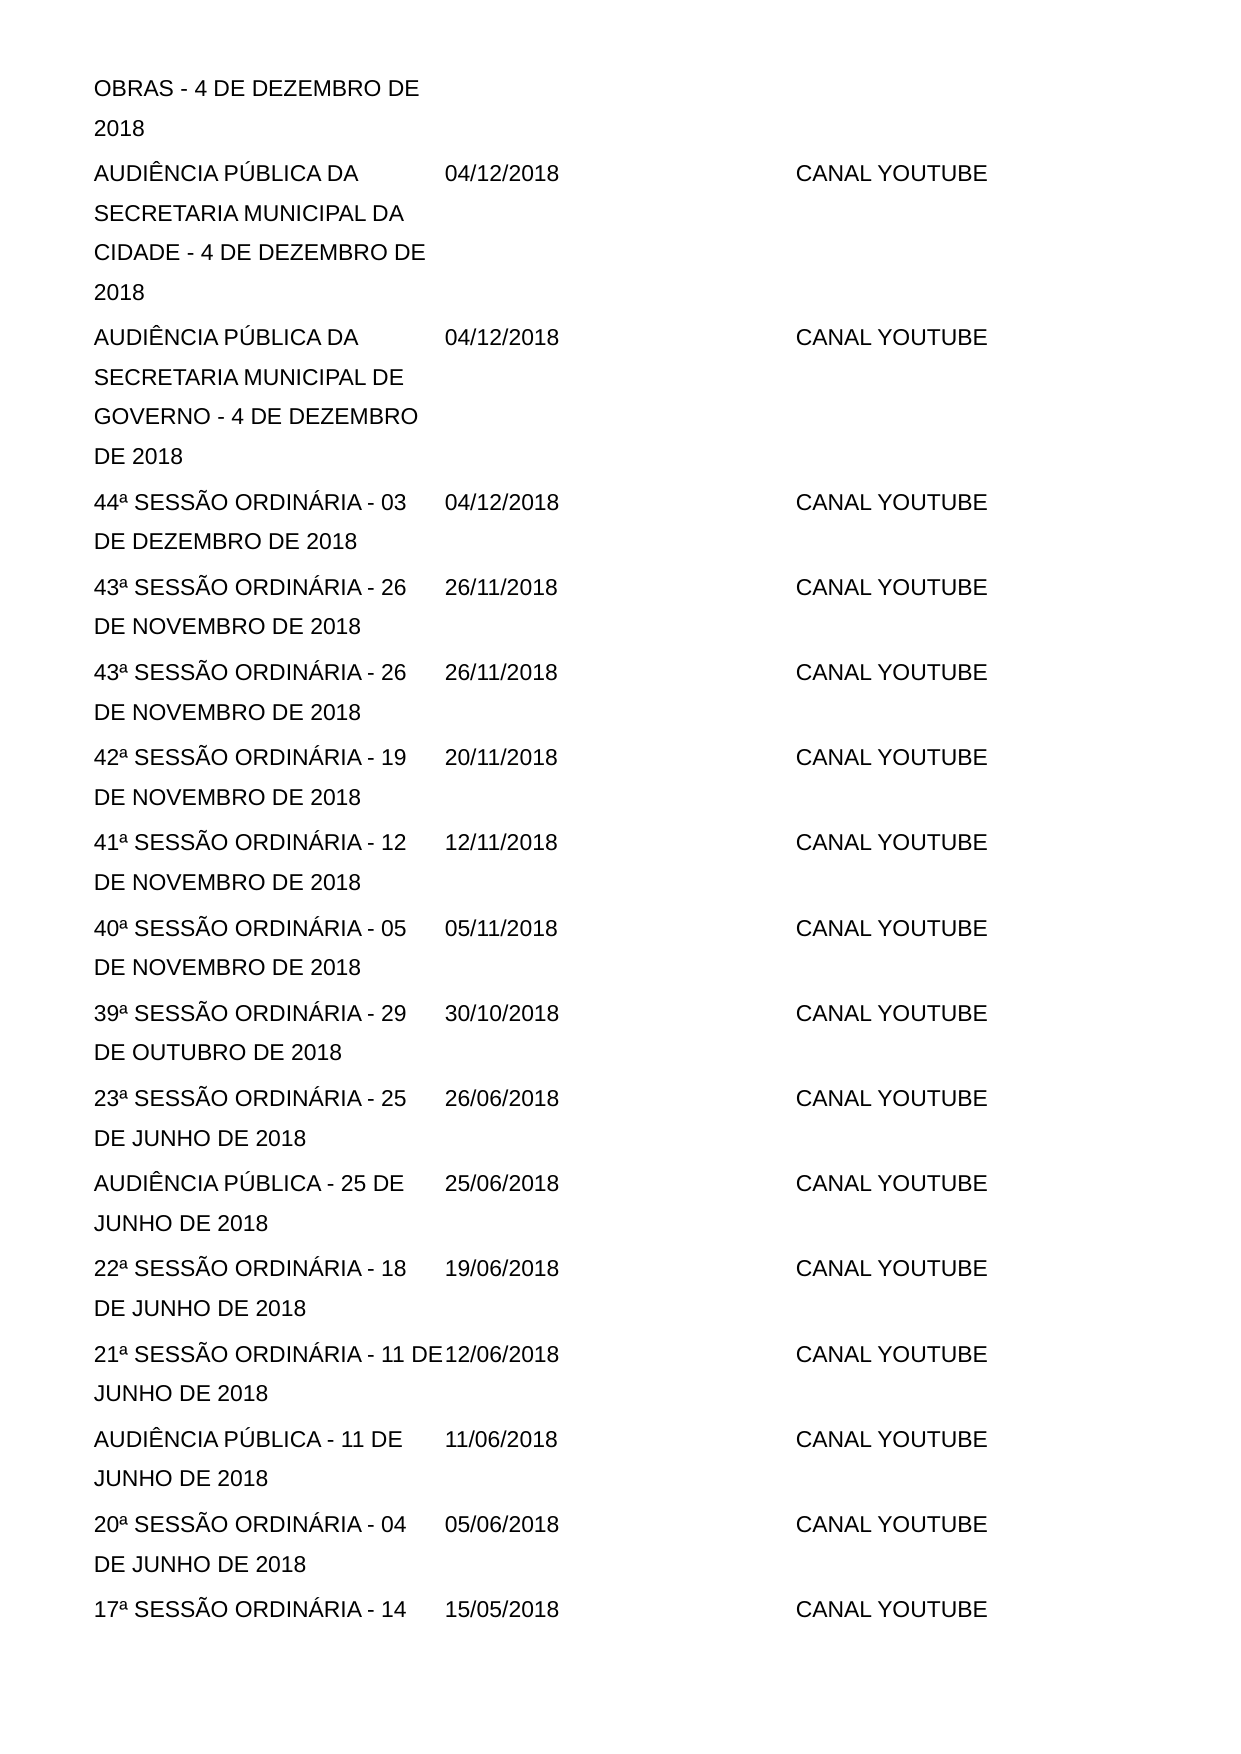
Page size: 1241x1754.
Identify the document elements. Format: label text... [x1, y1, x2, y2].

table_cell CANAL YOUTUBE [796, 1255, 1146, 1341]
table_cell 22ª SESSÃO ORDINÁRIA - 18 DE JUNHO DE 2018 [94, 1255, 444, 1341]
table_cell 12/06/2018 [445, 1341, 796, 1426]
table_cell AUDIÊNCIA PÚBLICA - 11 DE JUNHO DE 2018 [94, 1426, 444, 1511]
table_cell 43ª SESSÃO ORDINÁRIA - 26 DE NOVEMBRO DE 2018 [94, 659, 444, 744]
table_cell [796, 75, 1146, 160]
table_cell CANAL YOUTUBE [796, 489, 1146, 574]
table_cell 43ª SESSÃO ORDINÁRIA - 26 DE NOVEMBRO DE 2018 [94, 574, 444, 659]
table_cell CANAL YOUTUBE [796, 1085, 1146, 1170]
table_cell 11/06/2018 [445, 1426, 796, 1511]
table_cell CANAL YOUTUBE [796, 1596, 1146, 1642]
table_cell 41ª SESSÃO ORDINÁRIA - 12 DE NOVEMBRO DE 2018 [94, 829, 444, 914]
table_cell 26/11/2018 [445, 574, 796, 659]
table_cell CANAL YOUTUBE [796, 915, 1146, 1000]
table_cell CANAL YOUTUBE [796, 744, 1146, 829]
table_cell CANAL YOUTUBE [796, 324, 1146, 488]
table_cell 05/06/2018 [445, 1511, 796, 1596]
table_cell CANAL YOUTUBE [796, 659, 1146, 744]
table_cell 04/12/2018 [445, 489, 796, 574]
table_cell OBRAS - 4 DE DEZEMBRO DE 2018 [94, 75, 444, 160]
table_cell CANAL YOUTUBE [796, 1341, 1146, 1426]
table_cell [445, 75, 796, 160]
table_cell 20ª SESSÃO ORDINÁRIA - 04 DE JUNHO DE 2018 [94, 1511, 444, 1596]
table_cell 20/11/2018 [445, 744, 796, 829]
table_cell 26/06/2018 [445, 1085, 796, 1170]
table_cell 30/10/2018 [445, 1000, 796, 1085]
table_cell 15/05/2018 [445, 1596, 796, 1642]
table_cell 05/11/2018 [445, 915, 796, 1000]
table_cell 17ª SESSÃO ORDINÁRIA - 14 [94, 1596, 444, 1642]
table_cell AUDIÊNCIA PÚBLICA DA SECRETARIA MUNICIPAL DA CIDADE - 4 DE DEZEMBRO DE 2018 [94, 160, 444, 324]
table_cell CANAL YOUTUBE [796, 160, 1146, 324]
table_cell 39ª SESSÃO ORDINÁRIA - 29 DE OUTUBRO DE 2018 [94, 1000, 444, 1085]
table_cell CANAL YOUTUBE [796, 1170, 1146, 1255]
table_cell CANAL YOUTUBE [796, 1000, 1146, 1085]
table_cell CANAL YOUTUBE [796, 574, 1146, 659]
table_cell 26/11/2018 [445, 659, 796, 744]
table_cell AUDIÊNCIA PÚBLICA DA SECRETARIA MUNICIPAL DE GOVERNO - 4 DE DEZEMBRO DE 2018 [94, 324, 444, 488]
table_cell 23ª SESSÃO ORDINÁRIA - 25 DE JUNHO DE 2018 [94, 1085, 444, 1170]
table_cell 04/12/2018 [445, 160, 796, 324]
table_cell CANAL YOUTUBE [796, 1426, 1146, 1511]
table_cell CANAL YOUTUBE [796, 1511, 1146, 1596]
table_cell 12/11/2018 [445, 829, 796, 914]
table_cell 40ª SESSÃO ORDINÁRIA - 05 DE NOVEMBRO DE 2018 [94, 915, 444, 1000]
table_cell 42ª SESSÃO ORDINÁRIA - 19 DE NOVEMBRO DE 2018 [94, 744, 444, 829]
table_cell AUDIÊNCIA PÚBLICA - 25 DE JUNHO DE 2018 [94, 1170, 444, 1255]
table_cell 44ª SESSÃO ORDINÁRIA - 03 DE DEZEMBRO DE 2018 [94, 489, 444, 574]
table_cell CANAL YOUTUBE [796, 829, 1146, 914]
table_cell 19/06/2018 [445, 1255, 796, 1341]
table_cell 21ª SESSÃO ORDINÁRIA - 11 DE JUNHO DE 2018 [94, 1341, 444, 1426]
table_cell 04/12/2018 [445, 324, 796, 488]
table_cell 25/06/2018 [445, 1170, 796, 1255]
